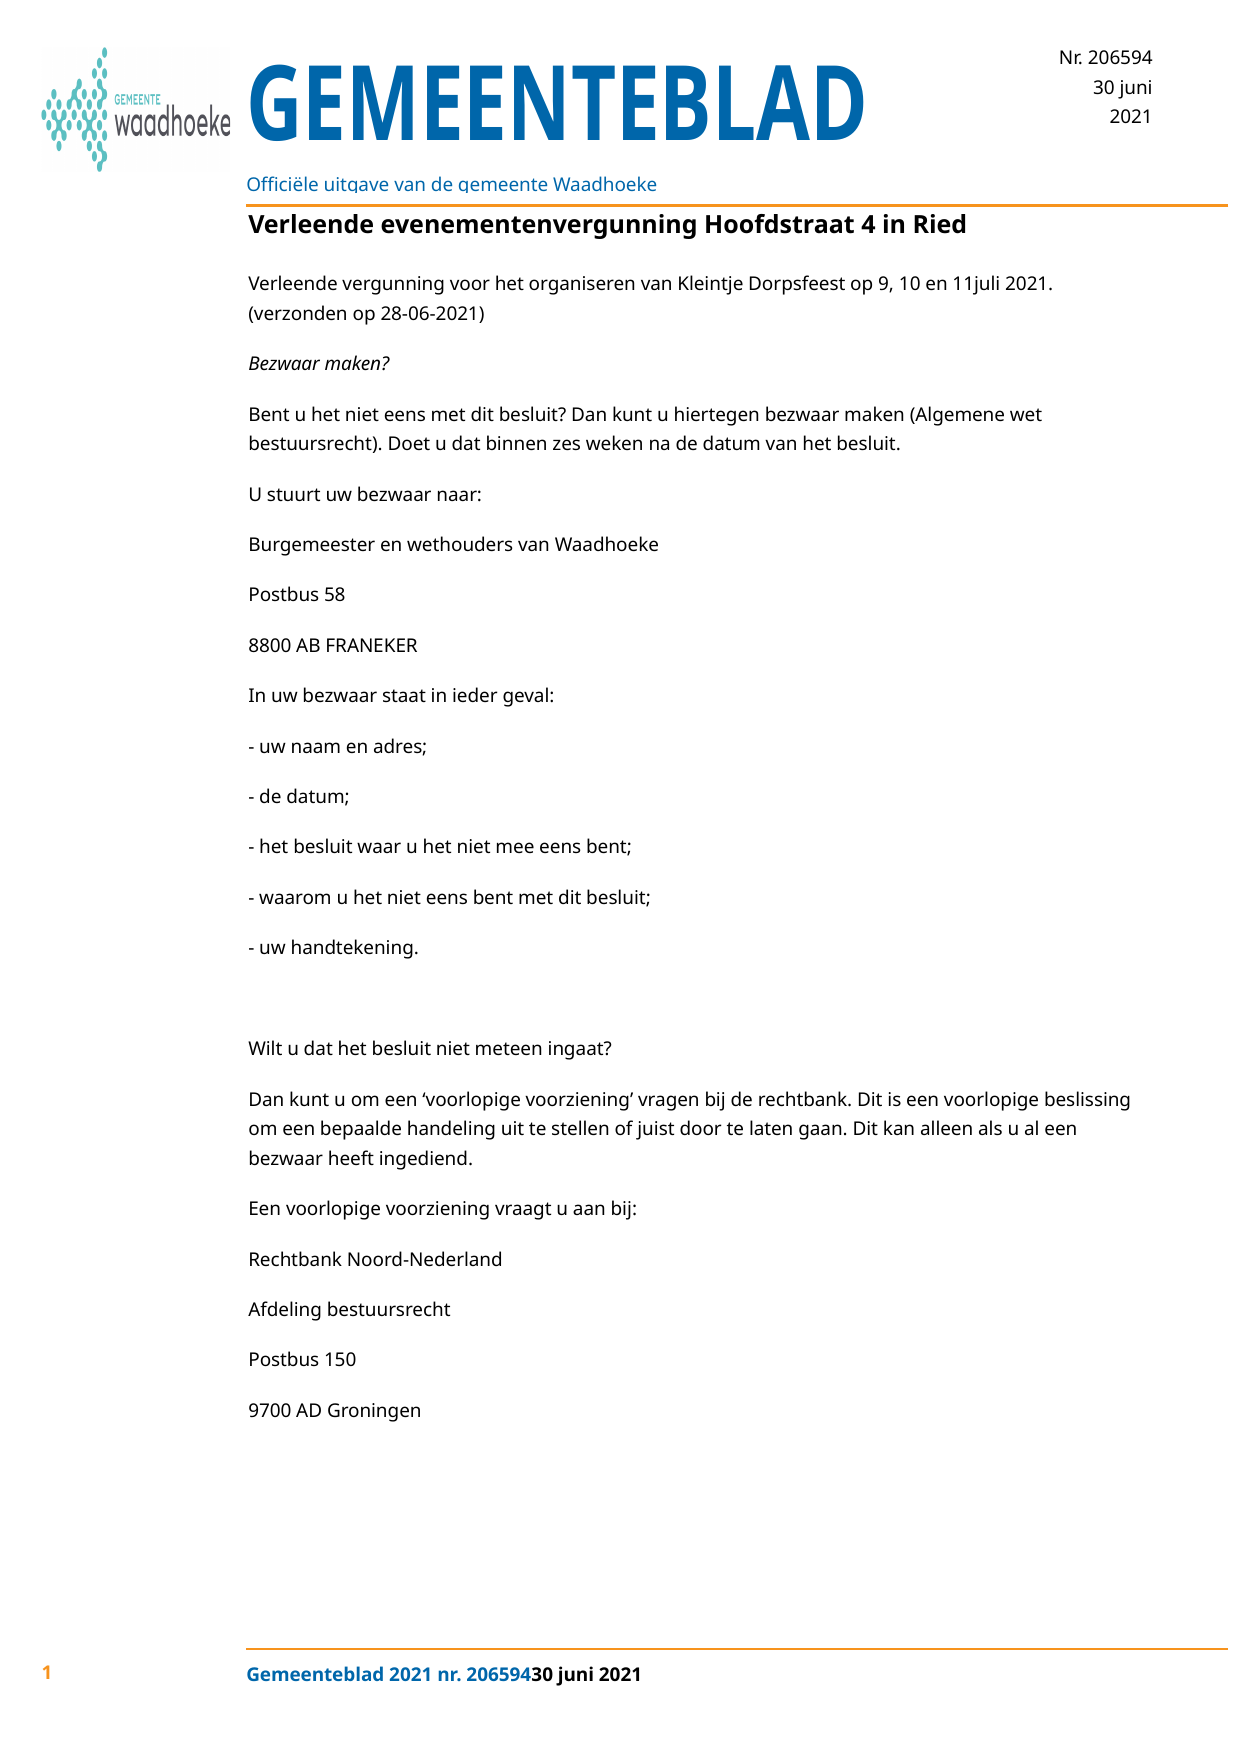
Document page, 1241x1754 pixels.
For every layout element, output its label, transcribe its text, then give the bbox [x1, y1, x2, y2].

text - het besluit waar u het niet mee eens bent; [248, 834, 1152, 859]
text Verleende evenementenvergunning Hoofdstraat 4 in Ried [248, 207, 1152, 241]
text Wilt u dat het besluit niet meteen ingaat? [248, 1035, 1152, 1061]
text Verleende vergunning voor het organiseren van Kleintje Dorpsfeest op 9, 10 en 11juli 2021. (verzonden op 28-06-2021) [248, 270, 1152, 326]
text Rechtbank Noord-Nederland [248, 1246, 1152, 1271]
text U stuurt uw bezwaar naar: [248, 481, 1152, 506]
text Bezwaar maken? [248, 350, 1152, 376]
text - uw naam en adres; [248, 733, 1152, 758]
picture [41, 47, 231, 172]
text Een voorlopige voorziening vraagt u aan bij: [248, 1195, 1152, 1221]
text Dan kunt u om een ‘voorlopige voorziening’ vragen bij de rechtbank. Dit is een voorlopige beslissing om een bepaalde handeling uit te stellen of juist door te laten gaan. Dit kan alleen als u al een bezwaar heeft ingediend. [248, 1086, 1152, 1171]
text Postbus 150 [248, 1347, 1152, 1372]
text - uw handtekening. [248, 934, 1152, 960]
text 8800 AB FRANEKER [248, 632, 1152, 658]
text In uw bezwaar staat in ieder geval: [248, 682, 1152, 708]
text - de datum; [248, 783, 1152, 809]
text Afdeling bestuursrecht [248, 1296, 1152, 1322]
text Bent u het niet eens met dit besluit? Dan kunt u hiertegen bezwaar maken (Algemene wet bestuursrecht). Doet u dat binnen zes weken na de datum van het besluit. [248, 401, 1152, 456]
text 9700 AD Groningen [248, 1397, 1152, 1423]
text Burgemeester en wethouders van Waadhoeke [248, 531, 1152, 557]
text Postbus 58 [248, 582, 1152, 607]
text - waarom u het niet eens bent met dit besluit; [248, 884, 1152, 910]
